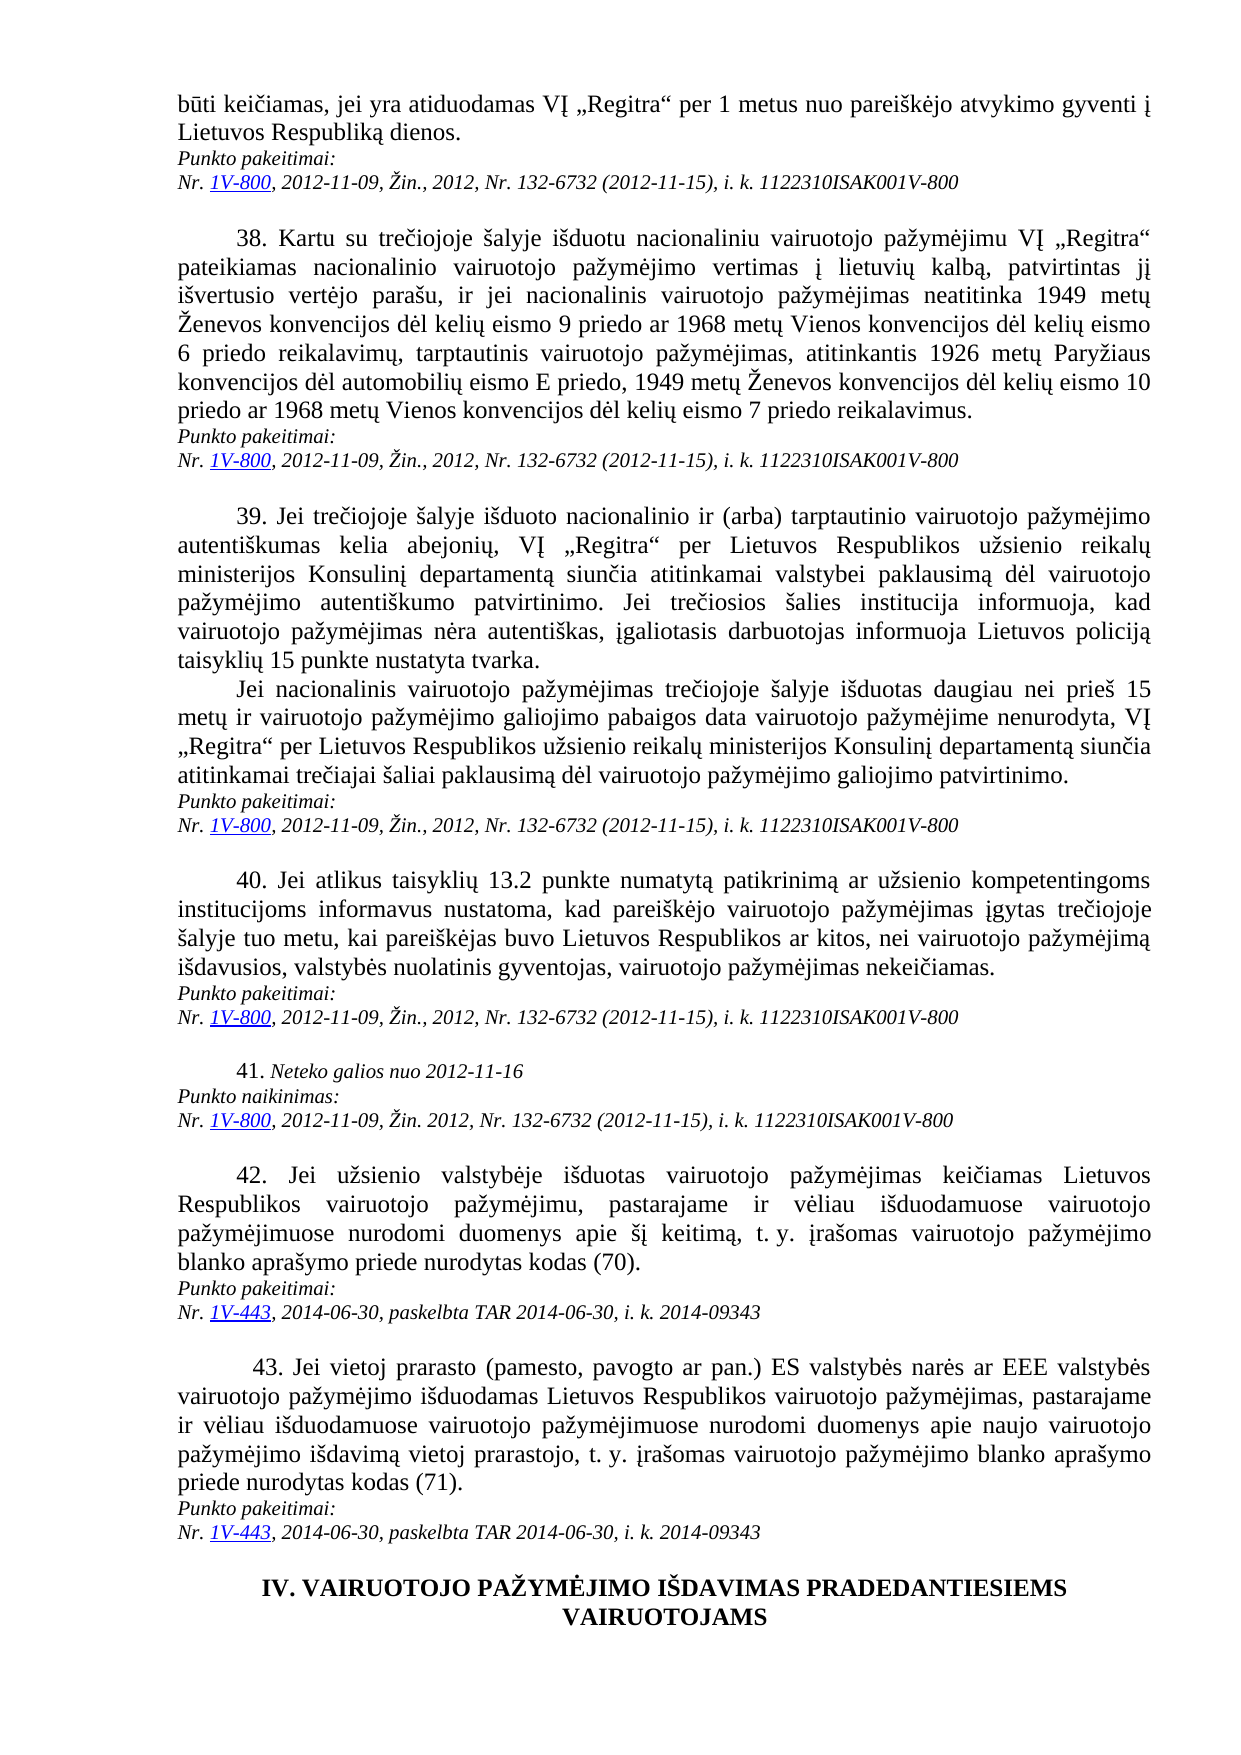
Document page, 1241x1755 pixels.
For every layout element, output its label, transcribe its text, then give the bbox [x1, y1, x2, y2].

text 38. Kartu su trečiojoje šalyje išduotu nacionaliniu vairuotojo pažymėjimu VĮ „Regitra“ pateikiamas nacionalinio vairuotojo pažymėjimo vertimas į lietuvių kalbą, patvirtintas jį išvertusio vertėjo parašu, ir jei nacionalinis vairuotojo pažymėjimas neatitinka 1949 metų Ženevos konvencijos dėl kelių eismo 9 priedo ar 1968 metų Vienos konvencijos dėl kelių eismo 6 priedo reikalavimų, tarptautinis vairuotojo pažymėjimas, atitinkantis 1926 metų Paryžiaus konvencijos dėl automobilių eismo E priedo, 1949 metų Ženevos konvencijos dėl kelių eismo 10 priedo ar 1968 metų Vienos konvencijos dėl kelių eismo 7 priedo reikalavimus. [177, 223, 1152, 424]
text Punkto pakeitimai: [177, 424, 1152, 448]
text Nr. 1V-800, 2012-11-09, Žin. 2012, Nr. 132-6732 (2012-11-15), i. k. 1122310ISAK001V-800 [177, 1108, 1152, 1132]
text Punkto pakeitimai: [177, 146, 1152, 170]
text Jei nacionalinis vairuotojo pažymėjimas trečiojoje šalyje išduotas daugiau nei prieš 15 metų ir vairuotojo pažymėjimo galiojimo pabaigos data vairuotojo pažymėjime nenurodyta, VĮ „Regitra“ per Lietuvos Respublikos užsienio reikalų ministerijos Konsulinį departamentą siunčia atitinkamai trečiajai šaliai paklausimą dėl vairuotojo pažymėjimo galiojimo patvirtinimo. [177, 674, 1152, 789]
text Nr. 1V-443, 2014-06-30, paskelbta TAR 2014-06-30, i. k. 2014-09343 [177, 1520, 1152, 1544]
text Punkto pakeitimai: [177, 789, 1152, 813]
text Punkto pakeitimai: [177, 1276, 1152, 1300]
text Punkto pakeitimai: [177, 981, 1152, 1004]
text IV. VAIRUOTOJO PAŽYMĖJIMO IŠDAVIMAS PRADEDANTIESIEMS VAIRUOTOJAMS [177, 1573, 1152, 1631]
text 40. Jei atlikus taisyklių 13.2 punkte numatytą patikrinimą ar užsienio kompetentingoms institucijoms informavus nustatoma, kad pareiškėjo vairuotojo pažymėjimas įgytas trečiojoje šalyje tuo metu, kai pareiškėjas buvo Lietuvos Respublikos ar kitos, nei vairuotojo pažymėjimą išdavusios, valstybės nuolatinis gyventojas, vairuotojo pažymėjimas nekeičiamas. [177, 866, 1152, 981]
text 41. Neteko galios nuo 2012-11-16 [177, 1057, 1152, 1084]
subtitle 42. Jei užsienio valstybėje išduotas vairuotojo pažymėjimas keičiamas Lietuvos Respublikos vairuotojo pažymėjimu, pastarajame ir vėliau išduodamuose vairuotojo pažymėjimuose nurodomi duomenys apie šį keitimą, t. y. įrašomas vairuotojo pažymėjimo blanko aprašymo priede nurodytas kodas (70). [177, 1161, 1152, 1276]
subtitle 43. Jei vietoj prarasto (pamesto, pavogto ar pan.) ES valstybės narės ar EEE valstybės vairuotojo pažymėjimo išduodamas Lietuvos Respublikos vairuotojo pažymėjimas, pastarajame ir vėliau išduodamuose vairuotojo pažymėjimuose nurodomi duomenys apie naujo vairuotojo pažymėjimo išdavimą vietoj prarastojo, t. y. įrašomas vairuotojo pažymėjimo blanko aprašymo priede nurodytas kodas (71). [177, 1352, 1152, 1496]
text būti keičiamas, jei yra atiduodamas VĮ „Regitra“ per 1 metus nuo pareiškėjo atvykimo gyventi į Lietuvos Respubliką dienos. [177, 89, 1152, 146]
text Punkto pakeitimai: [177, 1496, 1152, 1520]
text Nr. 1V-800, 2012-11-09, Žin., 2012, Nr. 132-6732 (2012-11-15), i. k. 1122310ISAK001V-800 [177, 170, 1152, 194]
text Nr. 1V-800, 2012-11-09, Žin., 2012, Nr. 132-6732 (2012-11-15), i. k. 1122310ISAK001V-800 [177, 448, 1152, 472]
text Nr. 1V-800, 2012-11-09, Žin., 2012, Nr. 132-6732 (2012-11-15), i. k. 1122310ISAK001V-800 [177, 1004, 1152, 1029]
text Punkto naikinimas: [177, 1084, 1152, 1108]
text 39. Jei trečiojoje šalyje išduoto nacionalinio ir (arba) tarptautinio vairuotojo pažymėjimo autentiškumas kelia abejonių, VĮ „Regitra“ per Lietuvos Respublikos užsienio reikalų ministerijos Konsulinį departamentą siunčia atitinkamai valstybei paklausimą dėl vairuotojo pažymėjimo autentiškumo patvirtinimo. Jei trečiosios šalies institucija informuoja, kad vairuotojo pažymėjimas nėra autentiškas, įgaliotasis darbuotojas informuoja Lietuvos policiją taisyklių 15 punkte nustatyta tvarka. [177, 501, 1152, 674]
text Nr. 1V-800, 2012-11-09, Žin., 2012, Nr. 132-6732 (2012-11-15), i. k. 1122310ISAK001V-800 [177, 813, 1152, 837]
text Nr. 1V-443, 2014-06-30, paskelbta TAR 2014-06-30, i. k. 2014-09343 [177, 1300, 1152, 1324]
